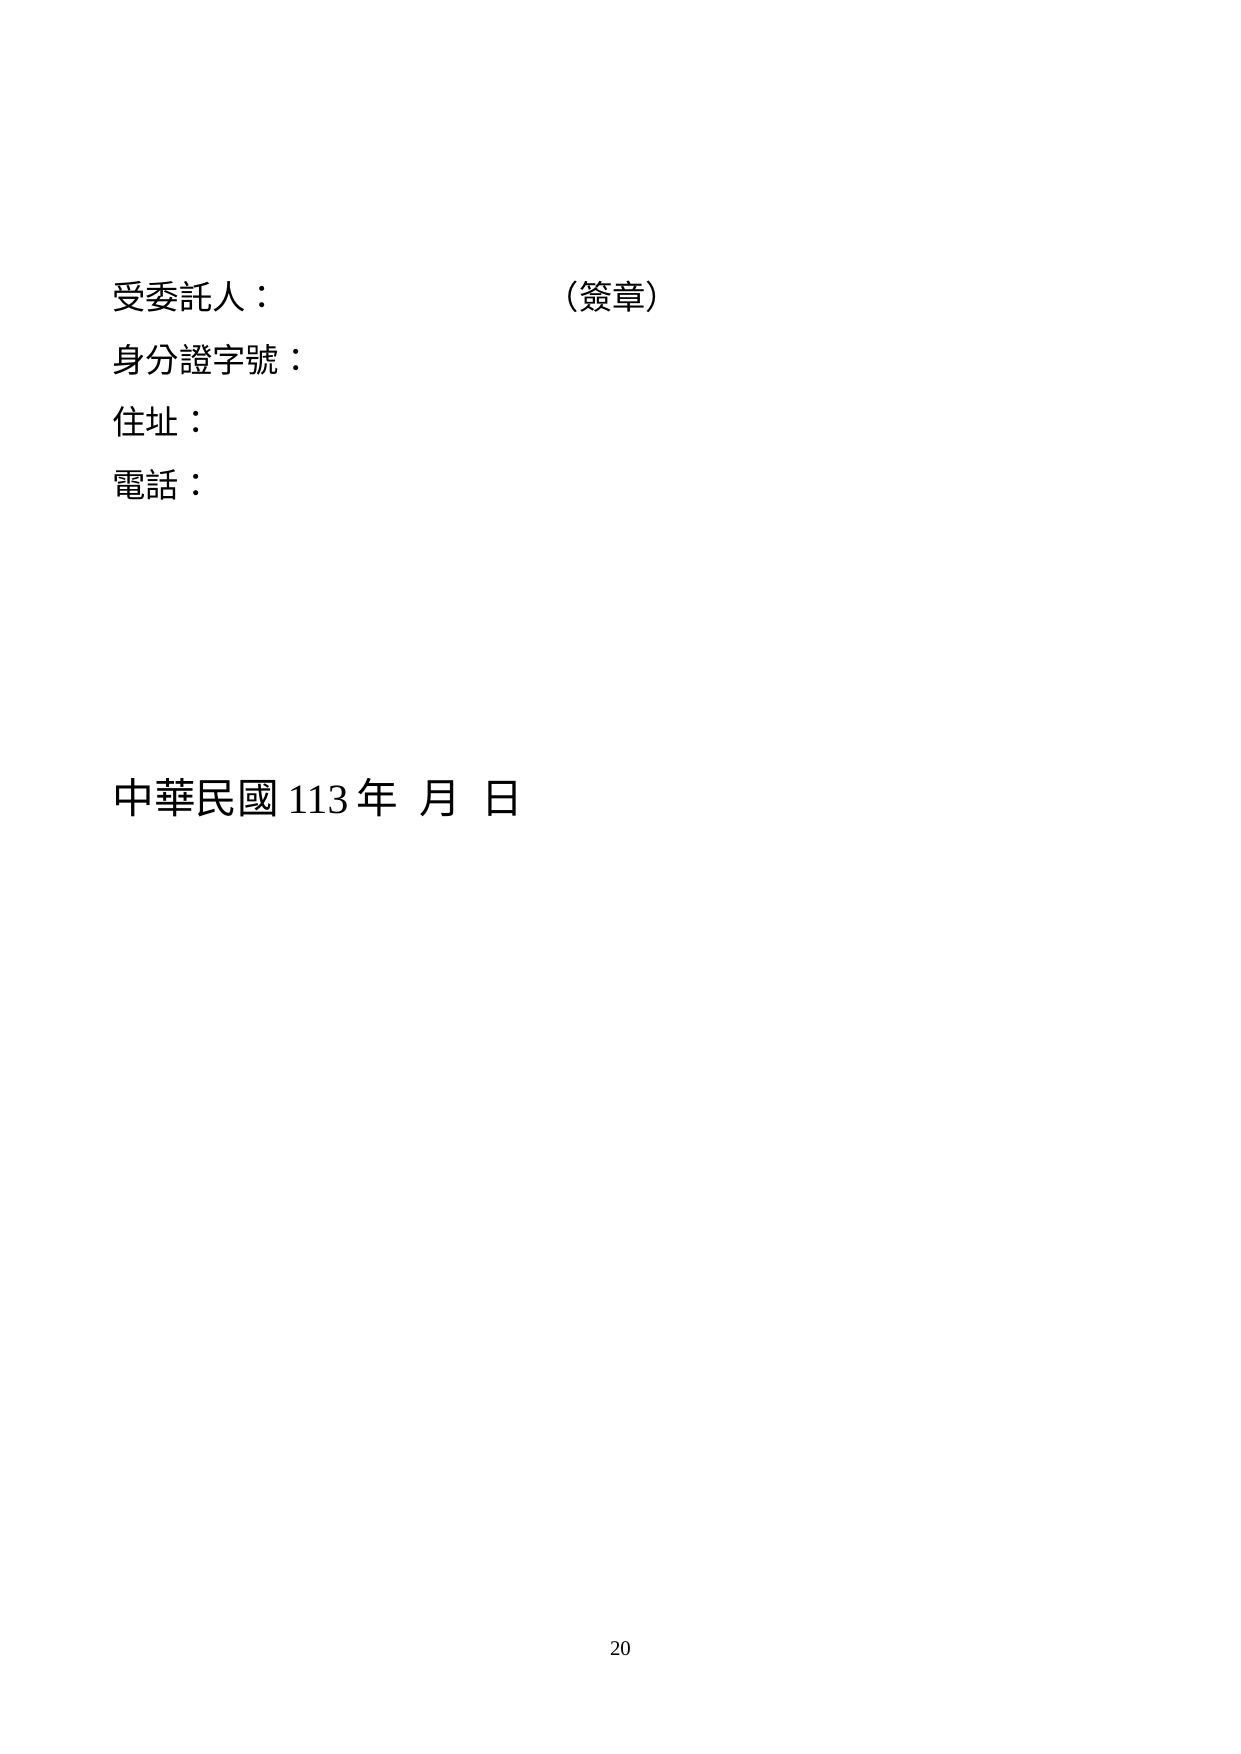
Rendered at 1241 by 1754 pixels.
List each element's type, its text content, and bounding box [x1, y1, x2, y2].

text 受委託人： （簽章） [112, 254, 1128, 316]
text 電話： [112, 441, 1128, 504]
text 身分證字號： [112, 316, 1128, 379]
text 中華民國113年 月 日 [112, 754, 1128, 816]
text 住址： [112, 379, 1128, 441]
